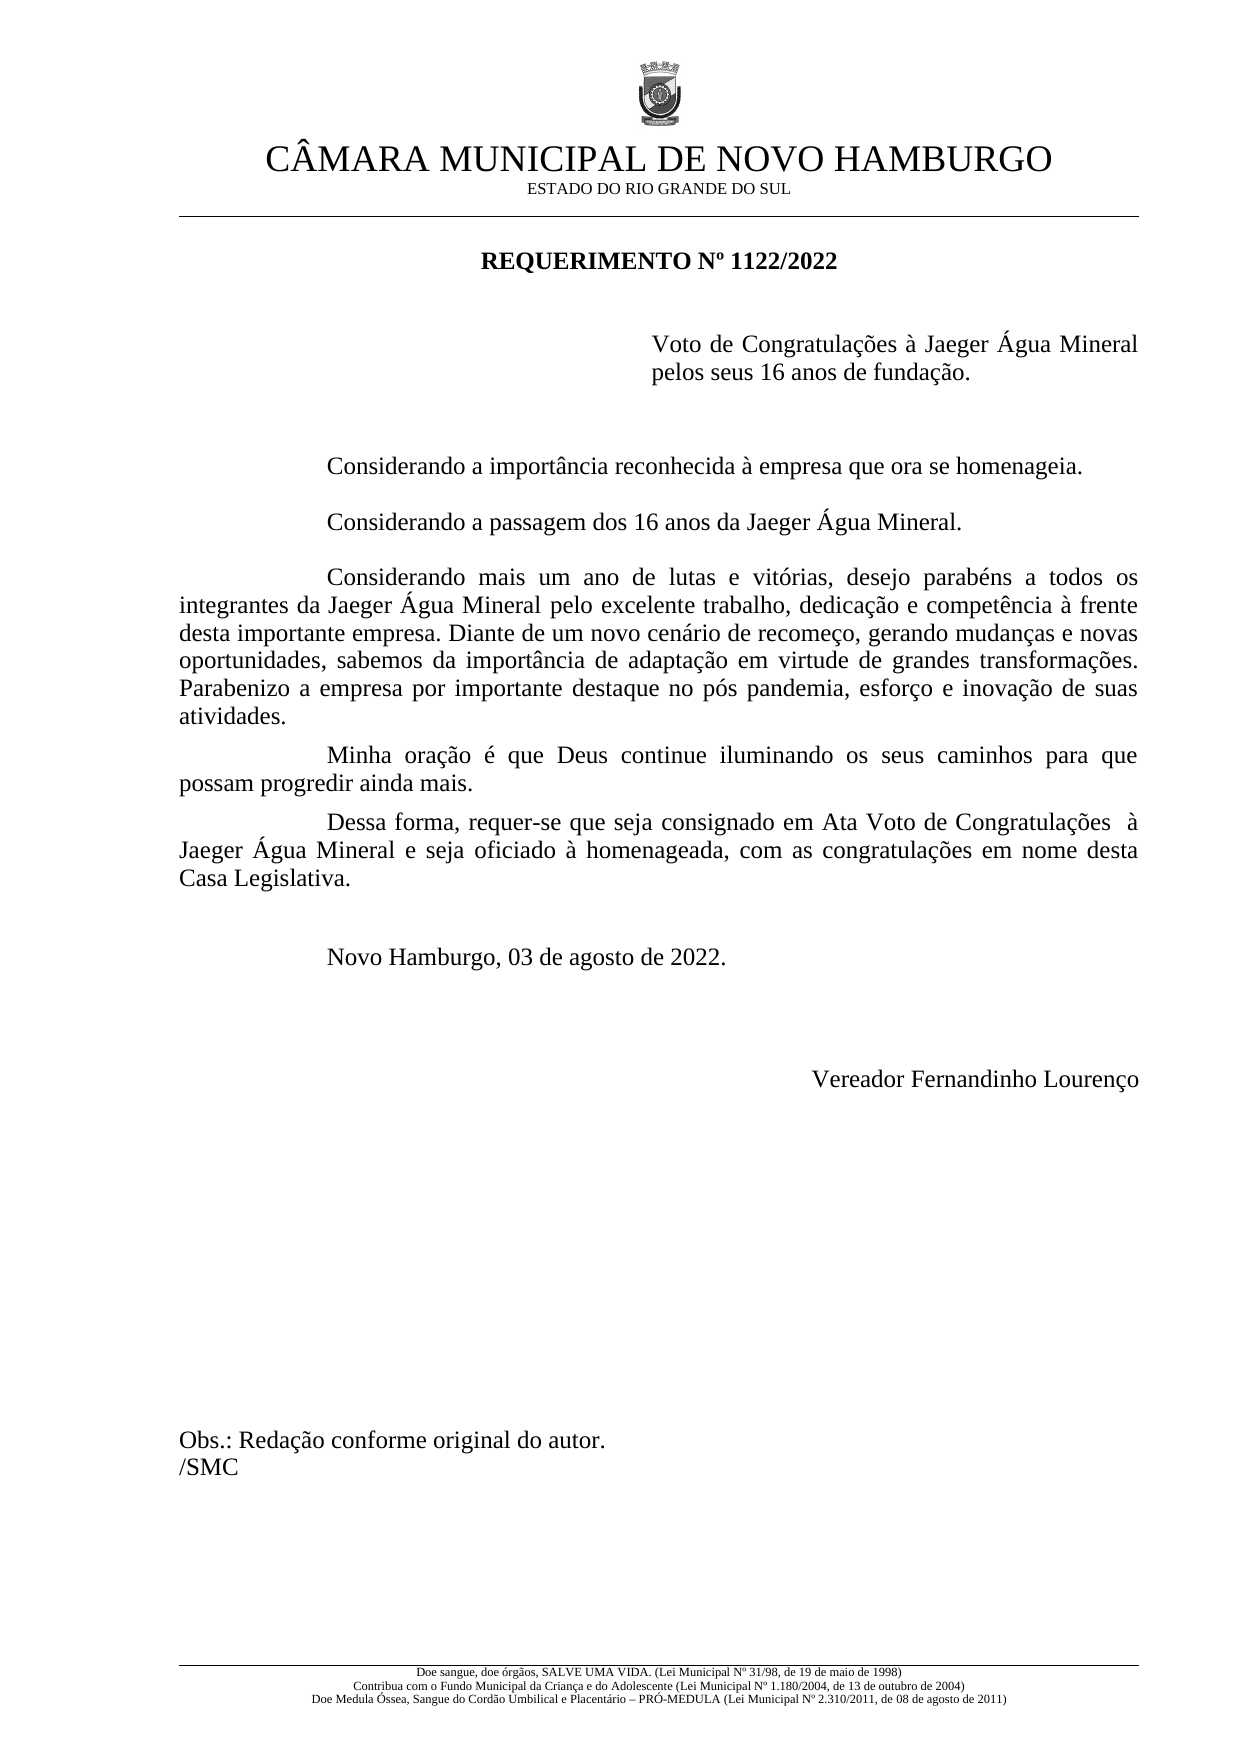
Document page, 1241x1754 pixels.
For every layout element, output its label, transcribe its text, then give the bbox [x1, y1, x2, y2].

text REQUERIMENTO Nº 1122/2022 [179, 247, 1139, 274]
text Voto de Congratulações à Jaeger Água Mineral pelos seus 16 anos de fundação. [651, 330, 1139, 385]
text Considerando mais um ano de lutas e vitórias, desejo parabéns a todos os integrantes da Jaeger Água Mineral pelo excelente trabalho, dedicação e competência à frente desta importante empresa. Diante de um novo cenário de recomeço, gerando mudanças e novas oportunidades, sabemos da importância de adaptação em virtude de grandes transformações. Parabenizo a empresa por importante destaque no pós pandemia, esforço e inovação de suas atividades. [179, 563, 1139, 729]
text Vereador Fernandinho Lourenço [179, 1066, 1139, 1093]
text Obs.: Redação conforme original do autor. [179, 1426, 1139, 1453]
text Considerando a importância reconhecida à empresa que ora se homenageia. [179, 452, 1139, 480]
text /SMC [179, 1453, 1139, 1481]
text Minha oração é que Deus continue iluminando os seus caminhos para que possam progredir ainda mais. [179, 741, 1139, 797]
text Dessa forma, requer-se que seja consignado em Ata Voto de Congratulações à Jaeger Água Mineral e seja oficiado à homenageada, com as congratulações em nome desta Casa Legislativa. [179, 808, 1139, 892]
text Novo Hamburgo, 03 de agosto de 2022. [179, 943, 1139, 971]
text Considerando a passagem dos 16 anos da Jaeger Água Mineral. [179, 508, 1139, 536]
